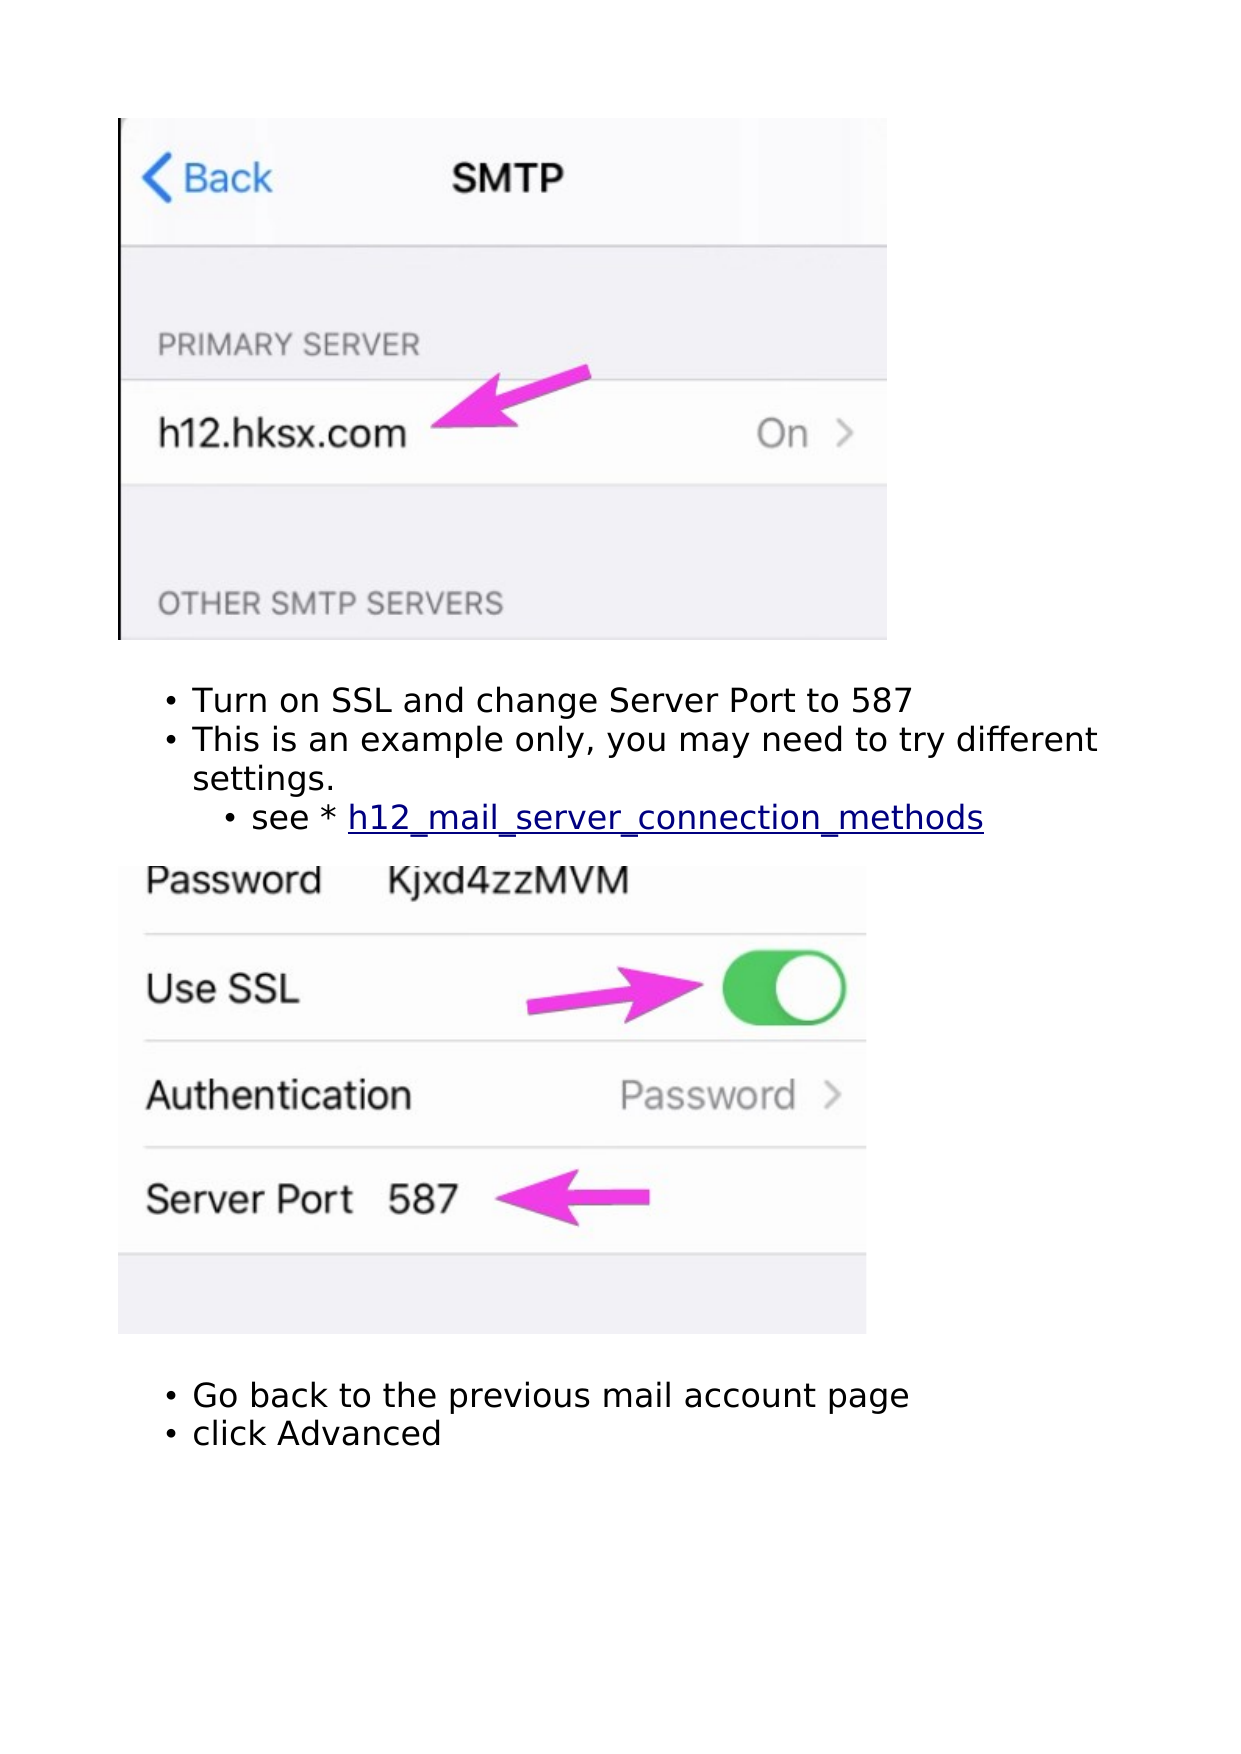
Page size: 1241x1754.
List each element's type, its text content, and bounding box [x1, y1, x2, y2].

list Go back to the previous mail account page [177, 1376, 1122, 1415]
list click Advanced [177, 1415, 1122, 1454]
list Turn on SSL and change Server Port to 587 [177, 682, 1122, 721]
list This is an example only, you may need to try different settings. [177, 721, 1122, 798]
picture [118, 866, 867, 1334]
picture [118, 118, 887, 640]
list see * h12_mail_server_connection_methods [236, 798, 1122, 837]
